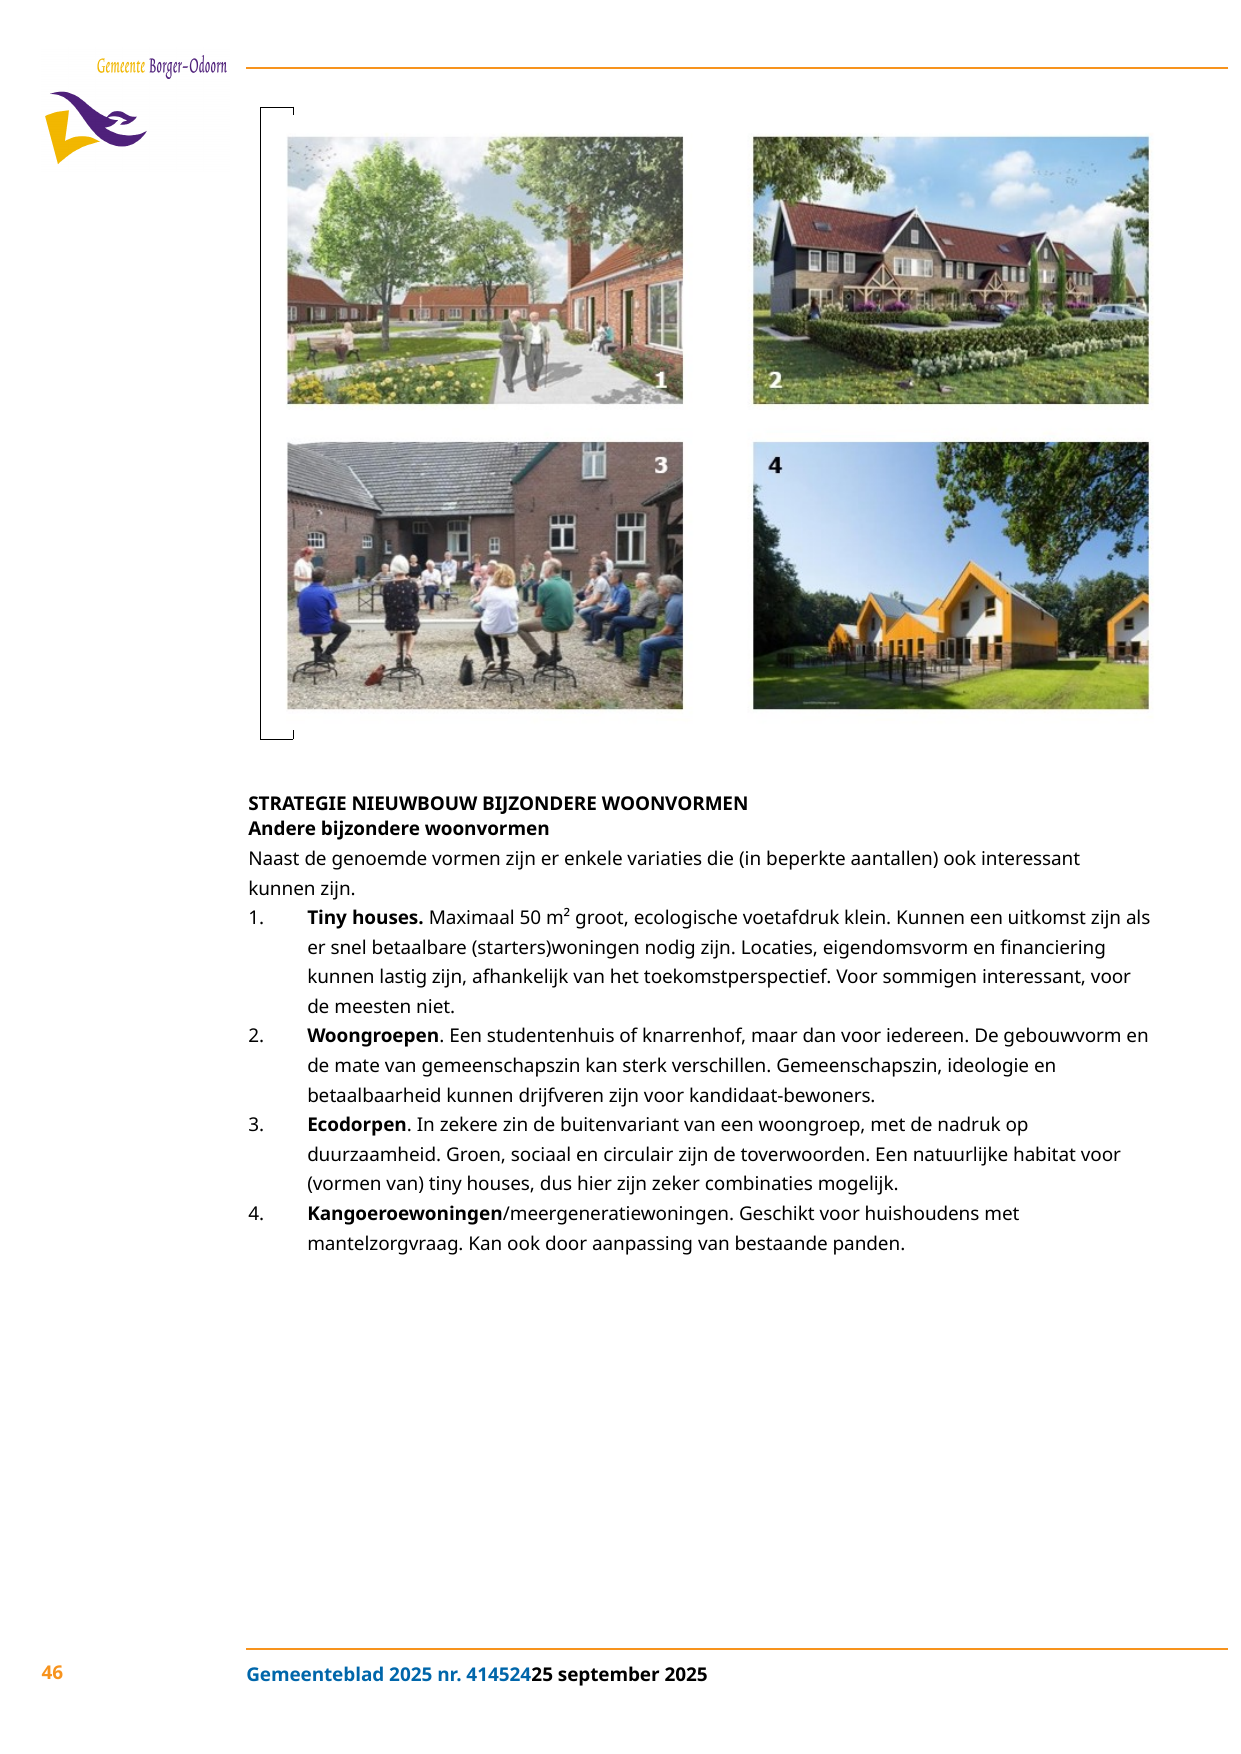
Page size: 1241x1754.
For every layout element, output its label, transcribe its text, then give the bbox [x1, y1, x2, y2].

list Ecodorpen. In zekere zin de buitenvariant van een woongroep, met de nadruk op duurzaamheid. Groen, sociaal en circulair zijn de toverwoorden. Een natuurlijke habitat voor (vormen van) tiny houses, dus hier zijn zeker combinaties mogelijk. [248, 1111, 1152, 1196]
text Andere bijzondere woonvormen [248, 816, 1152, 841]
list Woongroepen. Een studentenhuis of knarrenhof, maar dan voor iedereen. De gebouwvorm en de mate van gemeenschapszin kan sterk verschillen. Gemeenschapszin, ideologie en betaalbaarheid kunnen drijfveren zijn voor kandidaat-bewoners. [248, 1023, 1152, 1108]
text STRATEGIE NIEUWBOUW BIJZONDERE WOONVORMEN [248, 790, 1152, 816]
list Kangoeroewoningen/meergeneratiewoningen. Geschikt voor huishoudens met mantelzorgvraag. Kan ook door aanpassing van bestaande panden. [248, 1200, 1152, 1256]
picture [268, 115, 1173, 730]
picture [41, 47, 231, 172]
list Tiny houses. Maximaal 50 m² groot, ecologische voetafdruk klein. Kunnen een uitkomst zijn als er snel betaalbare (starters)woningen nodig zijn. Locaties, eigendomsvorm en financiering kunnen lastig zijn, afhankelijk van het toekomstperspectief. Voor sommigen interessant, voor de meesten niet. [248, 904, 1152, 1019]
text Naast de genoemde vormen zijn er enkele variaties die (in beperkte aantallen) ook interessant kunnen zijn. [248, 845, 1152, 901]
